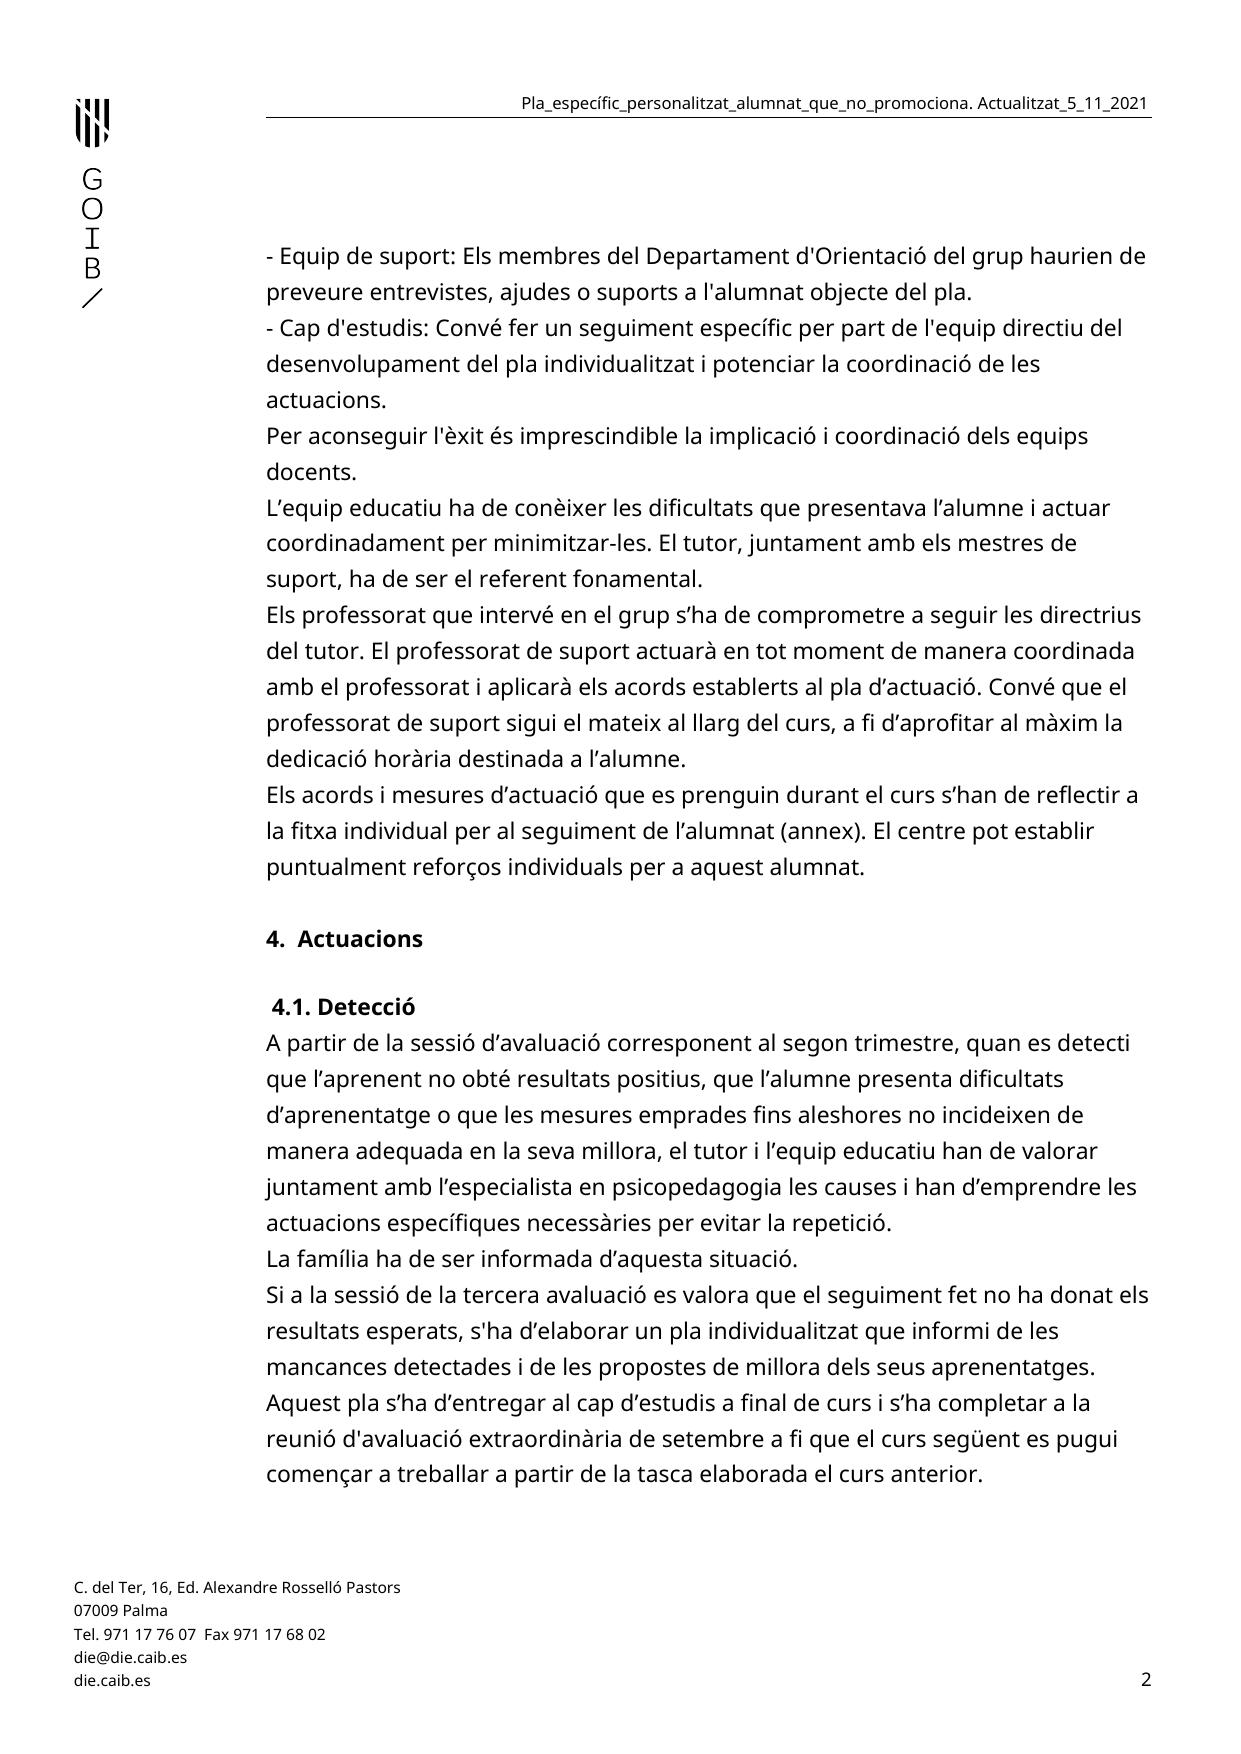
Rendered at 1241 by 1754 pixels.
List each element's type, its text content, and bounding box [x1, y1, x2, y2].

text Si a la sessió de la tercera avaluació es valora que el seguiment fet no ha donat els resultats esperats, s'ha d’elaborar un pla individualitzat que informi de les mancances detectades i de les propostes de millora dels seus aprenentatges. Aquest pla s’ha d’entregar al cap d’estudis a final de curs i s’ha completar a la reunió d'avaluació extraordinària de setembre a fi que el curs següent es pugui començar a treballar a partir de la tasca elaborada el curs anterior. [266, 1279, 1152, 1490]
subtitle Detecció [266, 991, 1152, 1022]
text Els professorat que intervé en el grup s’ha de comprometre a seguir les directrius del tutor. El professorat de suport actuarà en tot moment de manera coordinada amb el professorat i aplicarà els acords establerts al pla d’actuació. Convé que el professorat de suport sigui el mateix al llarg del curs, a fi d’aprofitar al màxim la dedicació horària destinada a l’alumne. [266, 599, 1152, 774]
text L’equip educatiu ha de conèixer les dificultats que presentava l’alumne i actuar coordinadament per minimitzar-les. El tutor, juntament amb els mestres de suport, ha de ser el referent fonamental. [266, 491, 1152, 594]
text Els acords i mesures d’actuació que es prenguin durant el curs s’han de reflectir a la fitxa individual per al seguiment de l’alumnat (annex). El centre pot establir puntualment reforços individuals per a aquest alumnat. [266, 779, 1152, 882]
text La família ha de ser informada d’aquesta situació. [266, 1243, 1152, 1274]
text - Cap d'estudis: Convé fer un seguiment específic per part de l'equip directiu del desenvolupament del pla individualitzat i potenciar la coordinació de les actuacions. [266, 312, 1152, 415]
text - Equip de suport: Els membres del Departament d'Orientació del grup haurien de preveure entrevistes, ajudes o suports a l'alumnat objecte del pla. [266, 240, 1152, 307]
text Per aconseguir l'èxit és imprescindible la implicació i coordinació dels equips docents. [266, 419, 1152, 487]
picture [44, 72, 137, 336]
subtitle Actuacions [260, 923, 1152, 954]
text A partir de la sessió d’avaluació corresponent al segon trimestre, quan es detecti que l’aprenent no obté resultats positius, que l’alumne presenta dificultats d’aprenentatge o que les mesures emprades fins aleshores no incideixen de manera adequada en la seva millora, el tutor i l’equip educatiu han de valorar juntament amb l’especialista en psicopedagogia les causes i han d’emprendre les actuacions específiques necessàries per evitar la repetició. [266, 1027, 1152, 1238]
